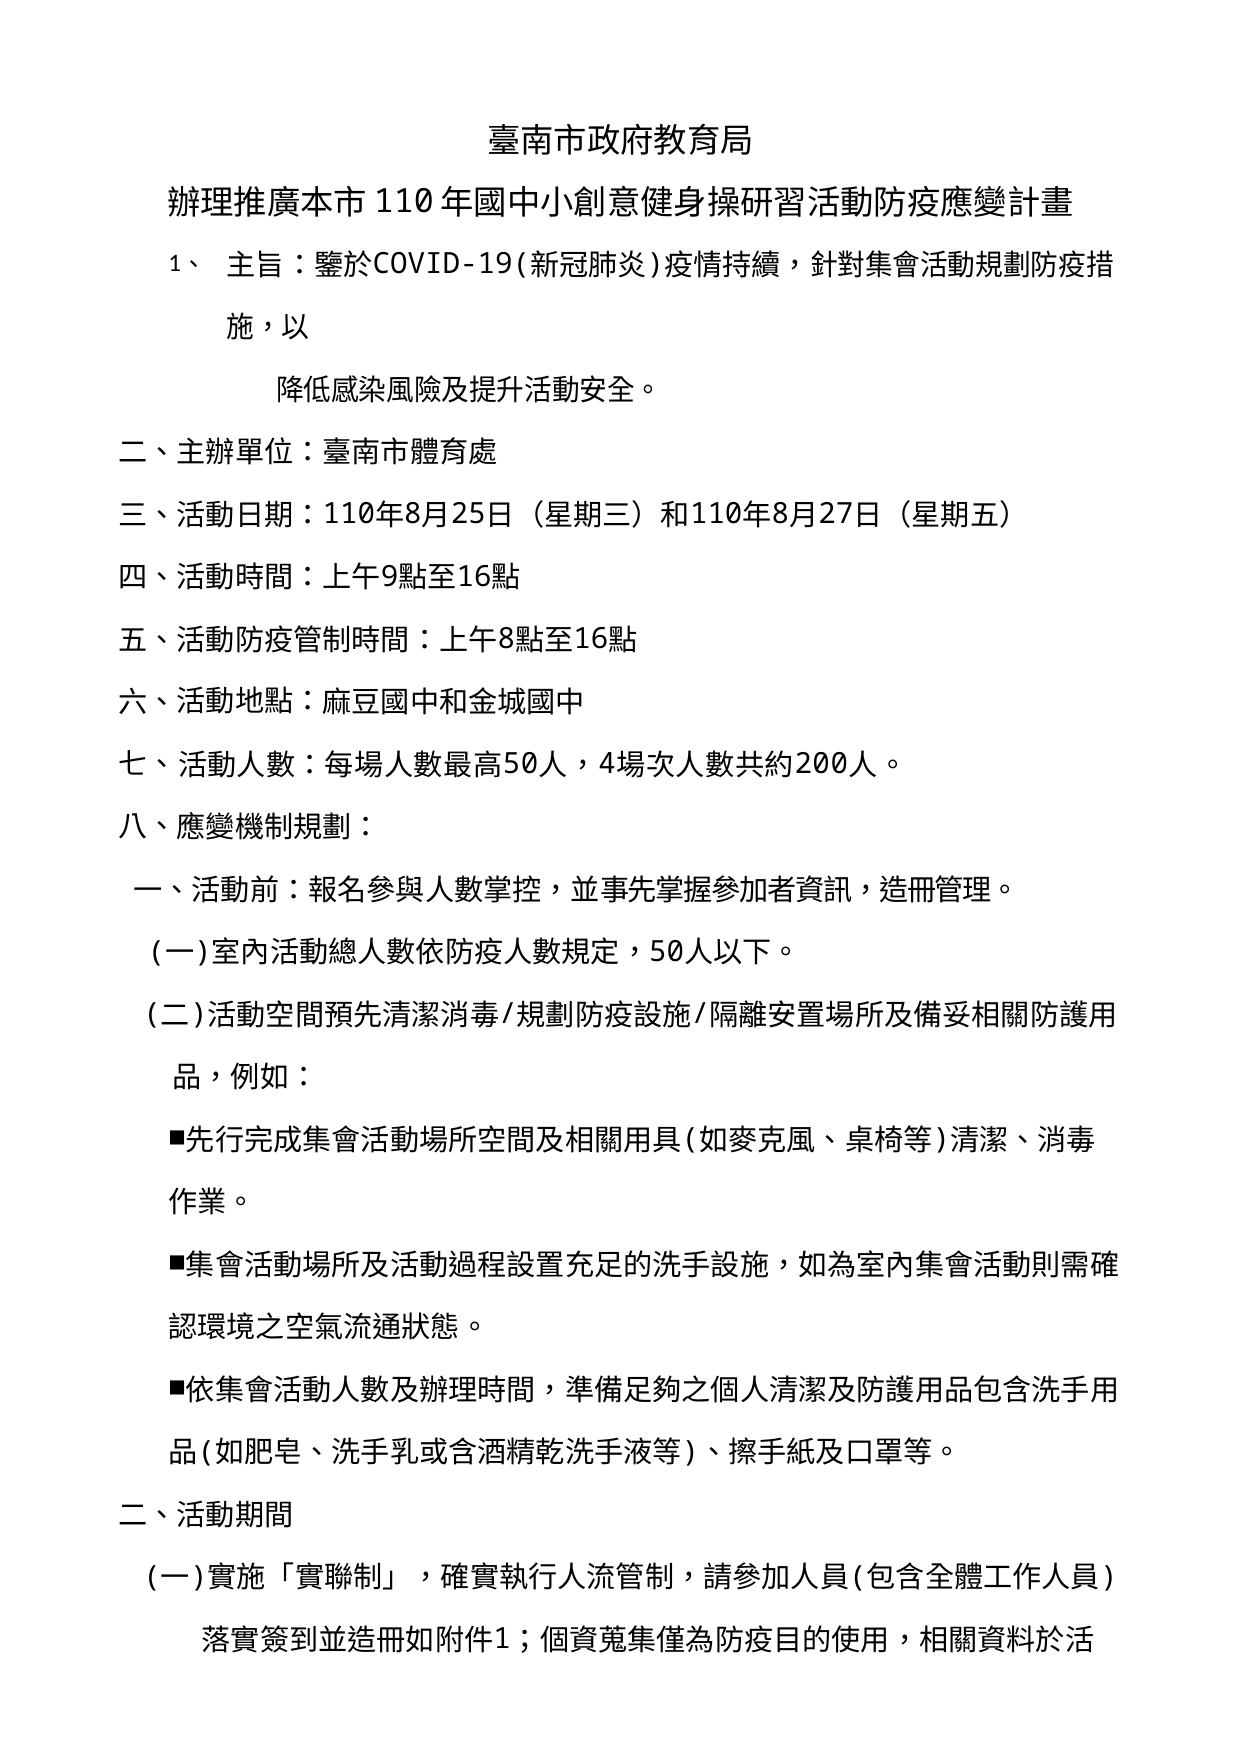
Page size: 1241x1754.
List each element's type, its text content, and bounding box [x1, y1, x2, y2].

text 一、活動前：報名參與人數掌控，並事先掌握參加者資訊，造冊管理。 [118, 846, 1122, 908]
text 臺南市政府教育局 [118, 96, 1122, 158]
text 二、主辦單位：臺南市體育處 [118, 408, 1085, 471]
text ■依集會活動人數及辦理時間，準備足夠之個人清潔及防護用品包含洗手用品(如肥皂、洗手乳或含酒精乾洗手液等)、擦手紙及口罩等。 [168, 1346, 1122, 1471]
text 八、應變機制規劃： [118, 783, 1122, 846]
text ■集會活動場所及活動過程設置充足的洗手設施，如為室內集會活動則需確認環境之空氣流通狀態。 [168, 1221, 1122, 1346]
text (一)室內活動總人數依防疫人數規定，50人以下。 [118, 908, 1122, 971]
text 三、活動日期：110年8月25日（星期三）和110年8月27日（星期五） [118, 471, 1122, 533]
text 二、活動期間 [118, 1471, 1122, 1533]
text 五、活動防疫管制時間：上午8點至16點 [118, 596, 1122, 658]
text ■先行完成集會活動場所空間及相關用具(如麥克風、桌椅等)清潔、消毒作業。 [168, 1096, 1122, 1221]
text 七、活動人數：每場人數最高50人，4場次人數共約200人。 [118, 721, 1122, 783]
text 四、活動時間：上午9點至16點 [118, 533, 1122, 596]
text (一)實施「實聯制」，確實執行人流管制，請參加人員(包含全體工作人員)落實簽到並造冊如附件1；個資蒐集僅為防疫目的使用，相關資料於活 [143, 1533, 1122, 1658]
text 降低感染風險及提升活動安全。 [176, 346, 1122, 408]
text 辦理推廣本市110年國中小創意健身操研習活動防疫應變計畫 [118, 158, 1122, 221]
text (二)活動空間預先清潔消毒/規劃防疫設施/隔離安置場所及備妥相關防護用品，例如： [143, 971, 1122, 1096]
text 六、活動地點：麻豆國中和金城國中 [118, 658, 1122, 721]
list 主旨：鑒於COVID-19(新冠肺炎)疫情持續，針對集會活動規劃防疫措施，以 [168, 221, 1122, 346]
